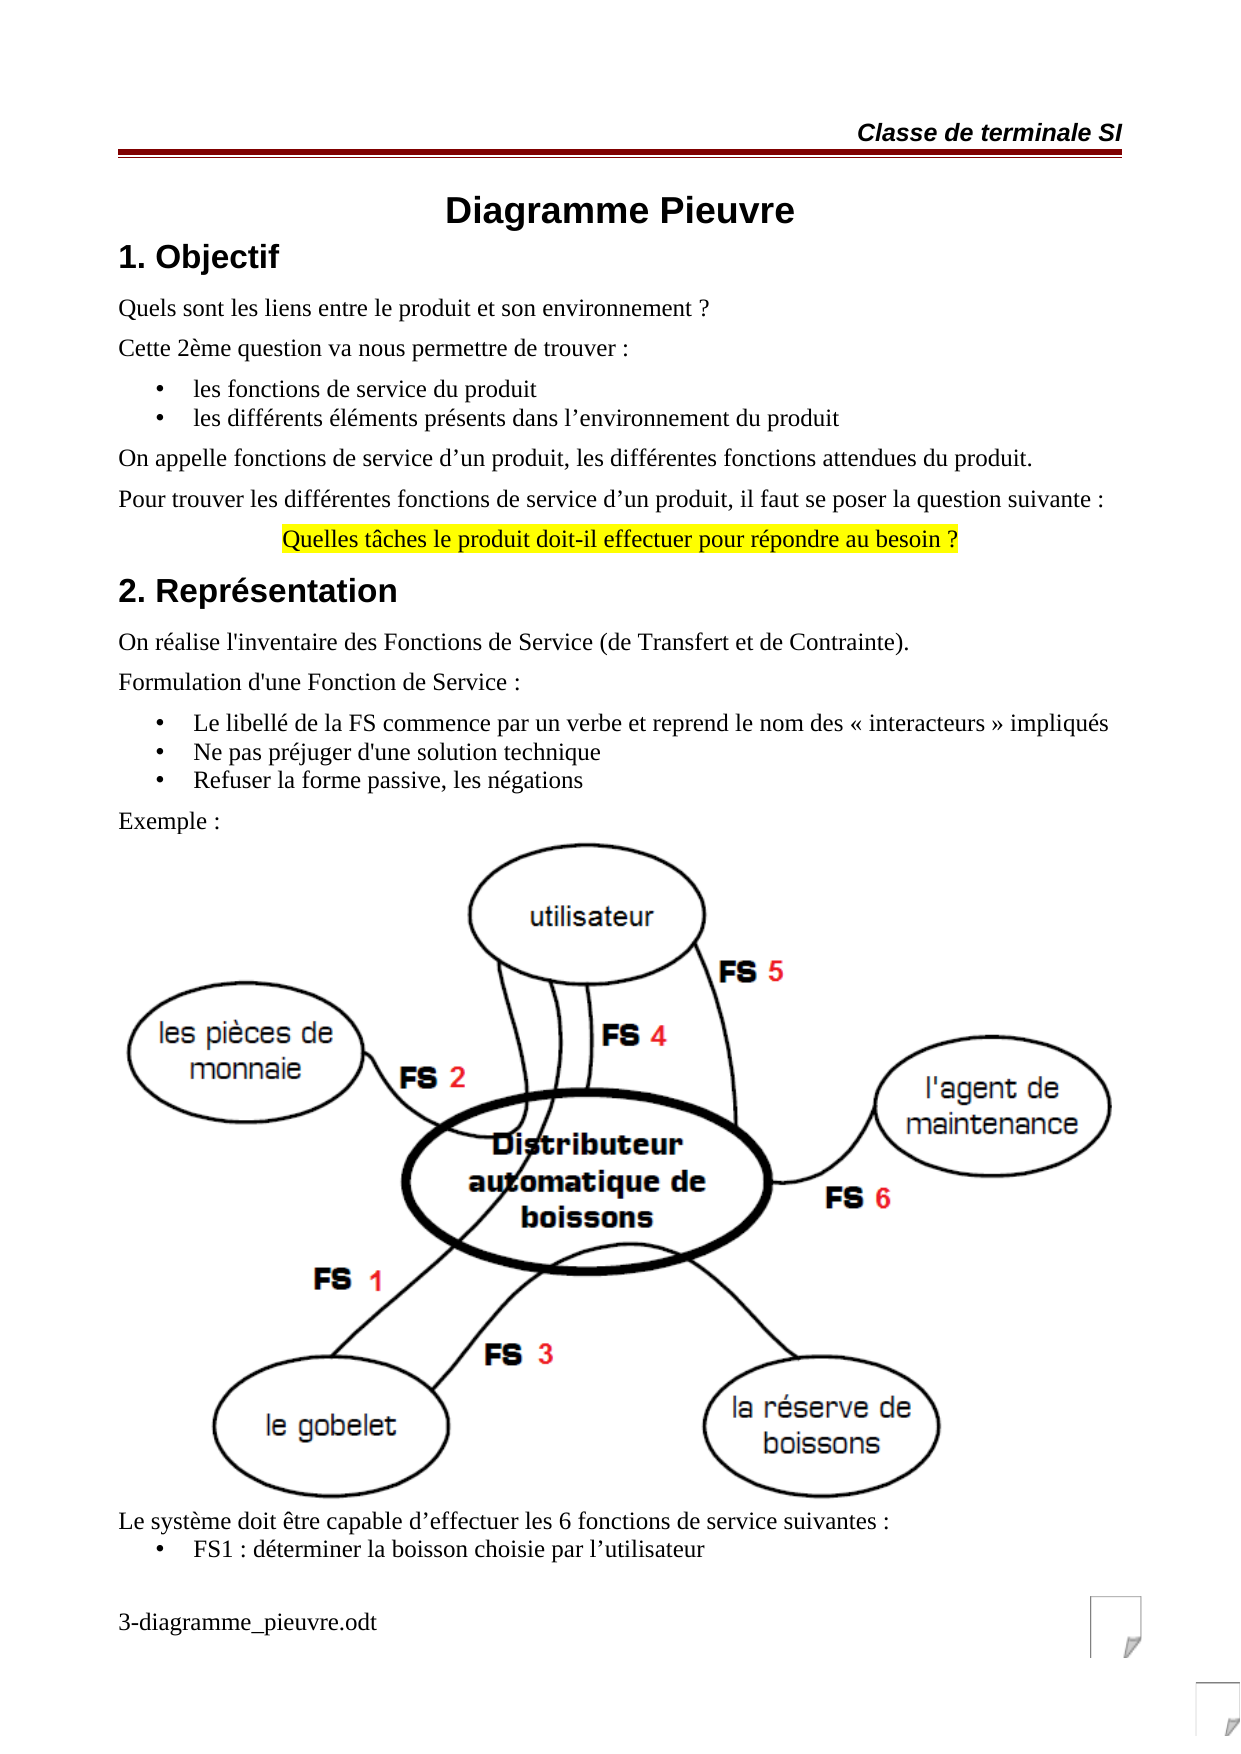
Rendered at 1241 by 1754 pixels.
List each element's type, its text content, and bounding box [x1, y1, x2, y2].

text Formulation d'une Fonction de Service : [118, 667, 1122, 696]
text Cette 2ème question va nous permettre de trouver : [118, 333, 1122, 362]
subtitle 2. Représentation [118, 571, 1122, 609]
text Quels sont les liens entre le produit et son environnement ? [118, 293, 1122, 322]
subtitle 1. Objectif [118, 237, 1122, 275]
list Ne pas préjuger d'une solution technique [156, 737, 1122, 766]
text On appelle fonctions de service d’un produit, les différentes fonctions attendues du produit. [118, 443, 1122, 472]
text On réalise l'inventaire des Fonctions de Service (de Transfert et de Contrainte). [118, 627, 1122, 656]
title Diagramme Pieuvre [118, 188, 1122, 231]
text Le système doit être capable d’effectuer les 6 fonctions de service suivantes : [118, 1506, 1122, 1534]
list les fonctions de service du produit [156, 374, 1122, 403]
text Exemple : [118, 806, 1122, 834]
list Le libellé de la FS commence par un verbe et reprend le nom des « interacteurs » impliqués [156, 708, 1122, 737]
list FS1 : déterminer la boisson choisie par l’utilisateur [156, 1534, 1122, 1563]
list les différents éléments présents dans l’environnement du produit [156, 403, 1122, 432]
list Refuser la forme passive, les négations [156, 766, 1122, 794]
text Pour trouver les différentes fonctions de service d’un produit, il faut se poser la question suivante : [118, 484, 1122, 513]
text Quelles tâches le produit doit-il effectuer pour répondre au besoin ? [118, 524, 1122, 553]
picture [118, 834, 1123, 1506]
